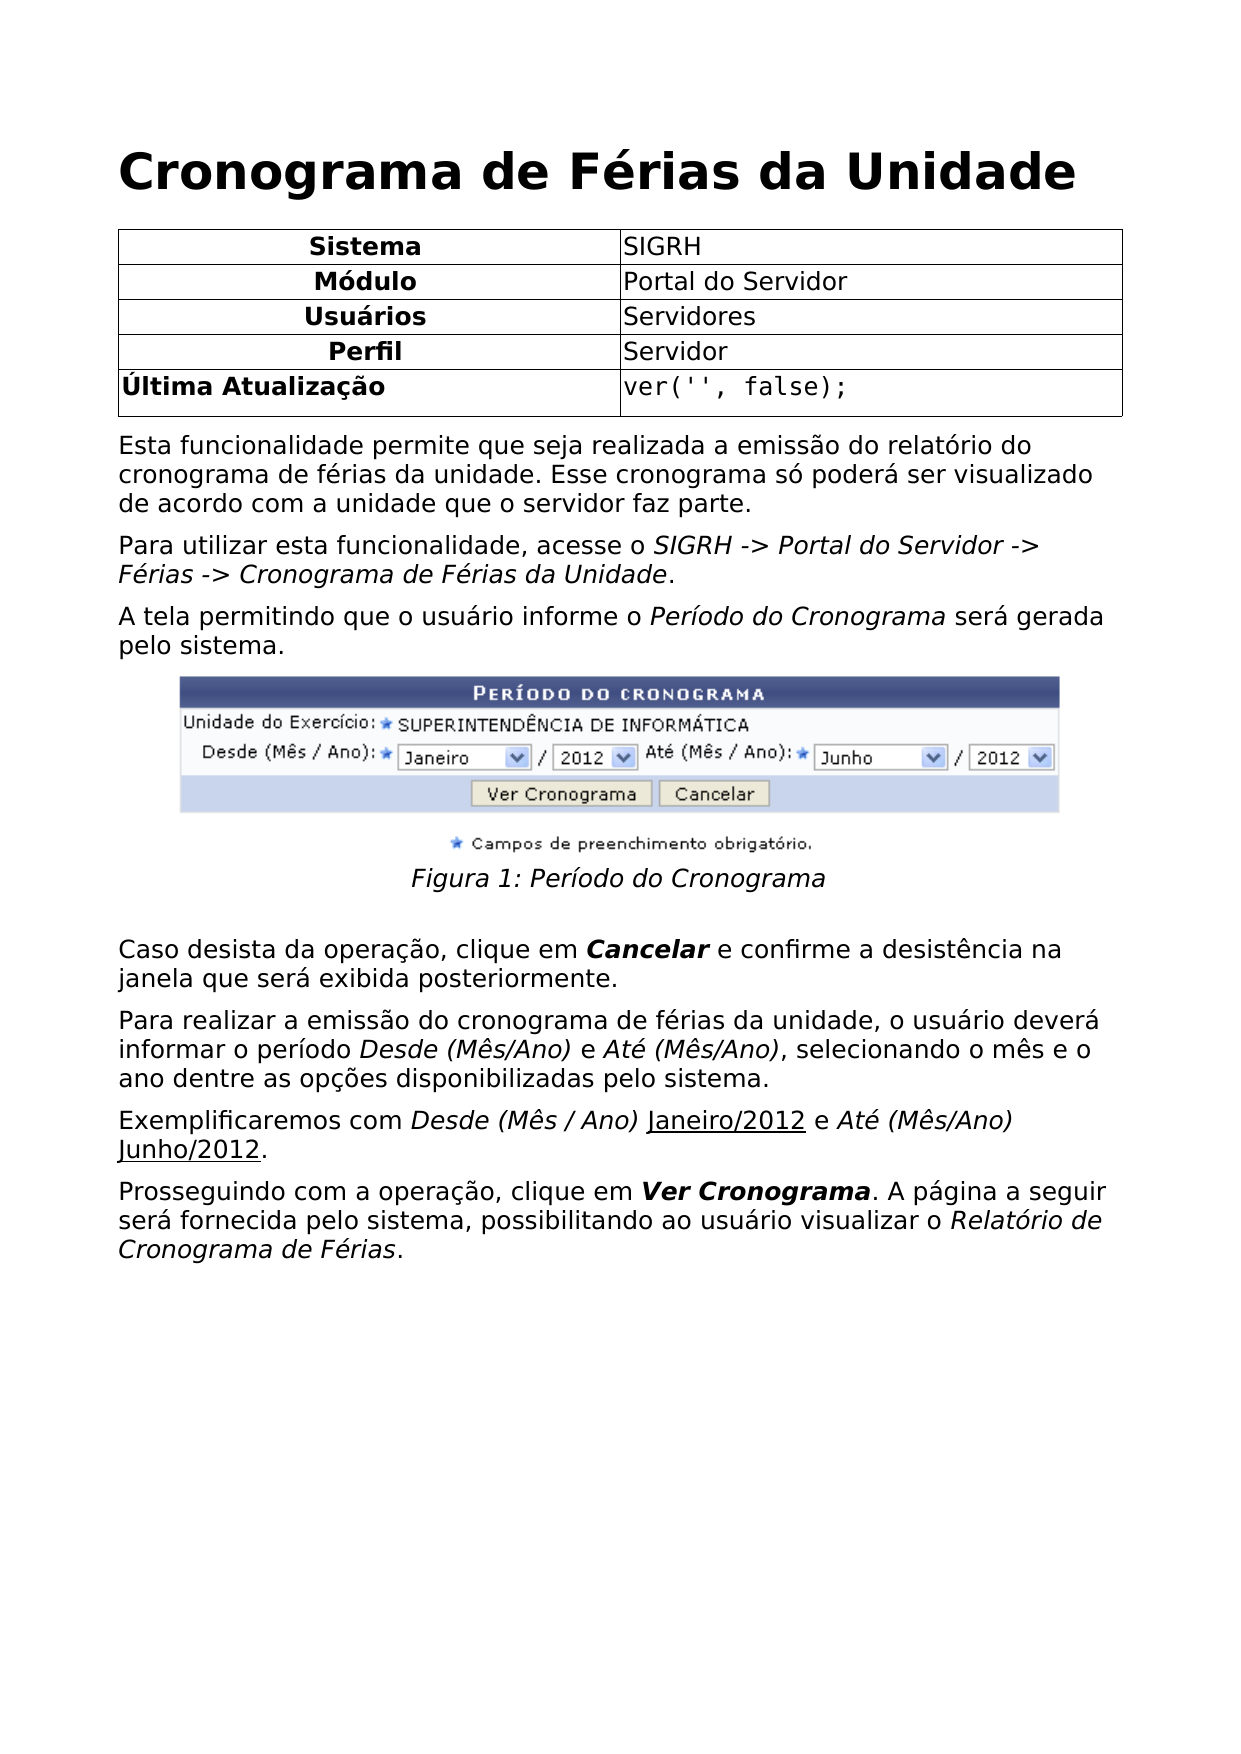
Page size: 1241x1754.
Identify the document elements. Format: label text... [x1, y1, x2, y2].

table_cell Servidores [621, 300, 1122, 334]
text Exemplificaremos com Desde (Mês / Ano) Janeiro/2012 e Até (Mês/Ano) Junho/2012. [118, 1106, 1122, 1165]
table_header Sistema [119, 230, 620, 264]
text Caso desista da operação, clique em Cancelar e confirme a desistência na janela que será exibida posteriormente. [118, 936, 1122, 994]
text Para realizar a emissão do cronograma de férias da unidade, o usuário deverá informar o período Desde (Mês/Ano) e Até (Mês/Ano), selecionando o mês e o ano dentre as opções disponibilizadas pelo sistema. [118, 1006, 1122, 1094]
table_cell Módulo [119, 265, 620, 299]
table_cell Portal do Servidor [621, 265, 1122, 299]
text A tela permitindo que o usuário informe o Período do Cronograma será gerada pelo sistema. [118, 602, 1122, 660]
text Esta funcionalidade permite que seja realizada a emissão do relatório do cronograma de férias da unidade. Esse cronograma só poderá ser visualizado de acordo com a unidade que o servidor faz parte. [118, 431, 1122, 518]
text Prosseguindo com a operação, clique em Ver Cronograma. A página a seguir será fornecida pelo sistema, possibilitando ao usuário visualizar o Relatório de Cronograma de Férias. [118, 1177, 1122, 1265]
table_cell Usuários [119, 300, 620, 334]
table_cell Perfil [119, 335, 620, 369]
picture [177, 672, 1063, 865]
table_cell Servidor [621, 335, 1122, 369]
subtitle Cronograma de Férias da Unidade [118, 143, 1122, 201]
table_header SIGRH [621, 230, 1122, 264]
text Para utilizar esta funcionalidade, acesse o SIGRH -> Portal do Servidor -> Férias -> Cronograma de Férias da Unidade. [118, 531, 1122, 589]
text Figura 1: Período do Cronograma [178, 865, 1062, 894]
table_cell Última Atualização [119, 370, 620, 416]
table_cell ver('', false); [621, 370, 1122, 416]
